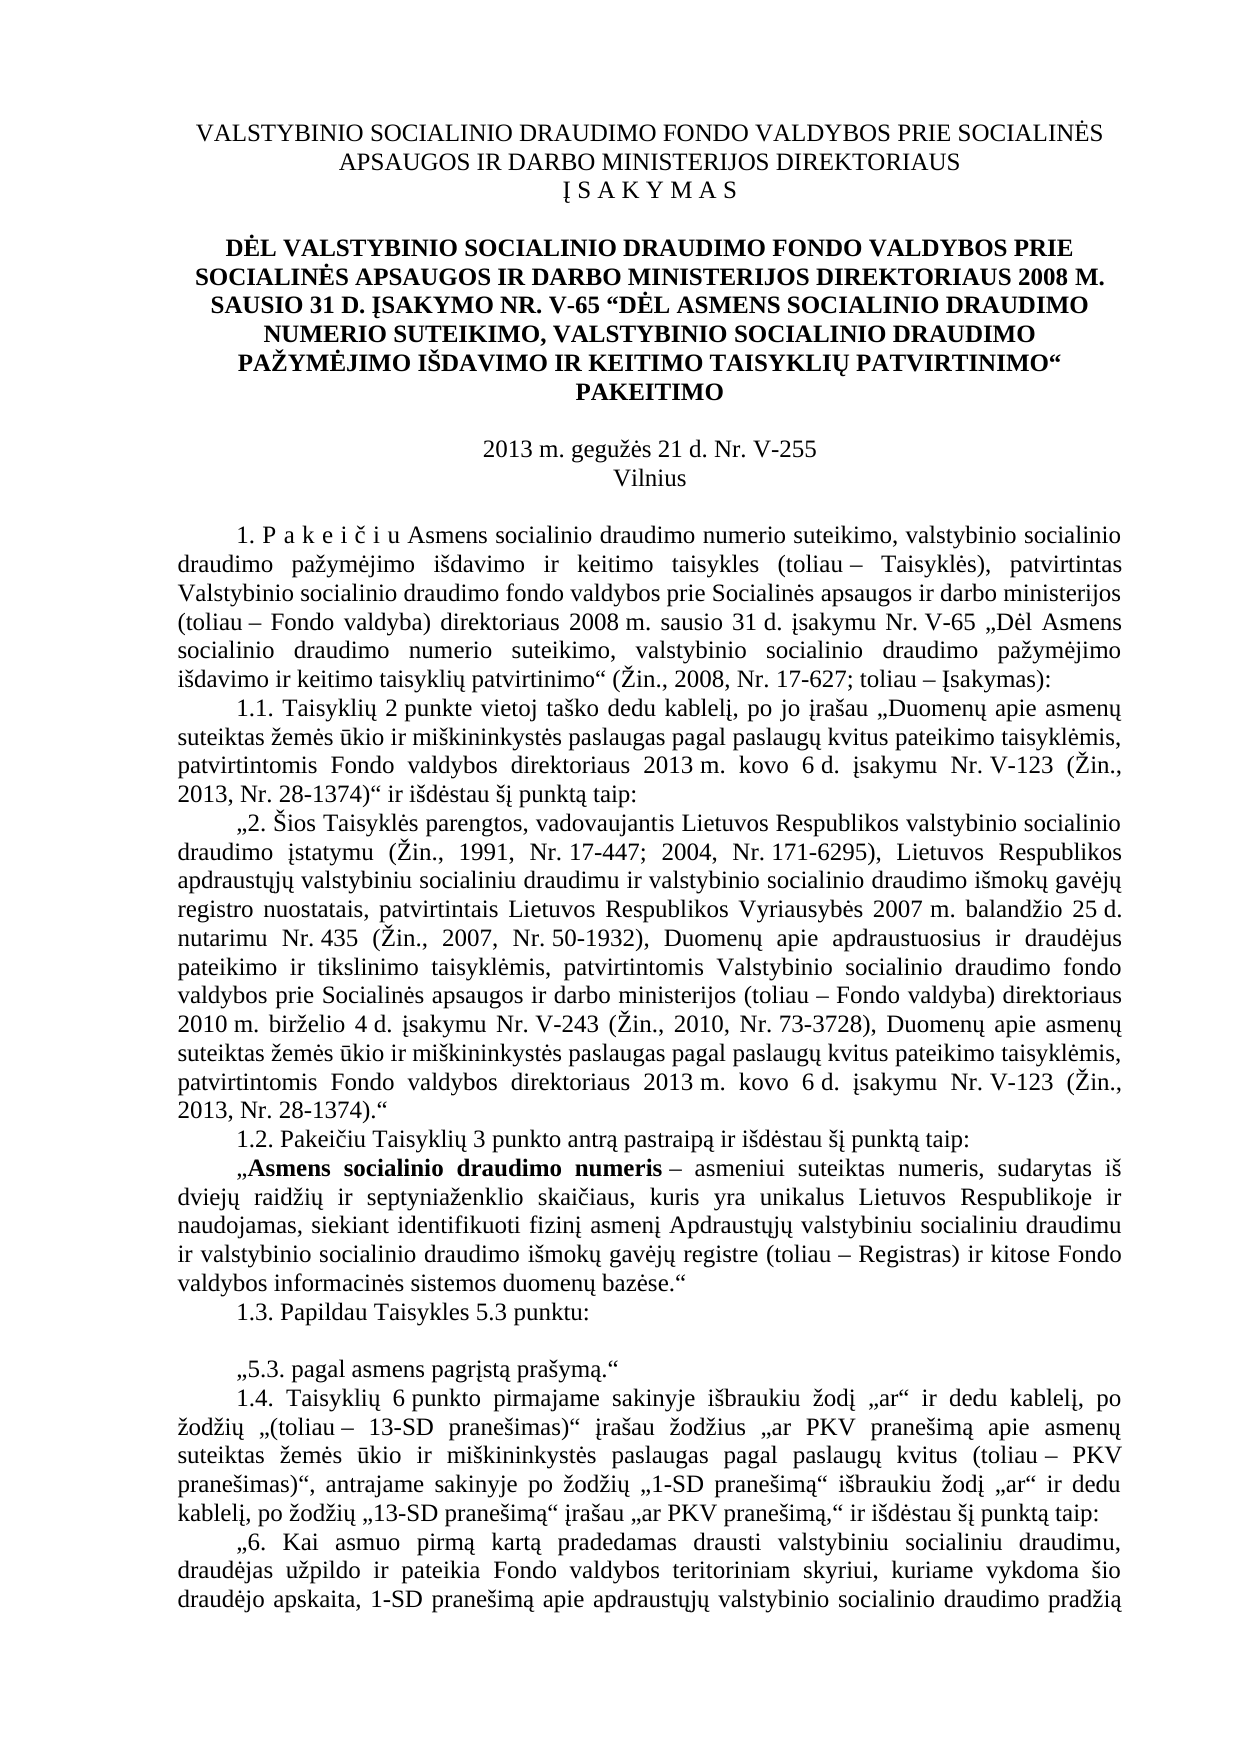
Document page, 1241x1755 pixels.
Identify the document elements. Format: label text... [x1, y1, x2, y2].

text 1. P a k e i č i u Asmens socialinio draudimo numerio suteikimo, valstybinio socialinio draudimo pažymėjimo išdavimo ir keitimo taisykles (toliau – Taisyklės), patvirtintas Valstybinio socialinio draudimo fondo valdybos prie Socialinės apsaugos ir darbo ministerijos (toliau – Fondo valdyba) direktoriaus 2008 m. sausio 31 d. įsakymu Nr. V-65 „Dėl Asmens socialinio draudimo numerio suteikimo, valstybinio socialinio draudimo pažymėjimo išdavimo ir keitimo taisyklių patvirtinimo“ (Žin., 2008, Nr. 17-627; toliau – Įsakymas): [177, 521, 1122, 693]
text Valstybinio socialinio draudimo fondo valdybos prie Socialinės apsaugos ir darbo ministerijos DirektoriAus [177, 118, 1122, 176]
text „2. Šios Taisyklės parengtos, vadovaujantis Lietuvos Respublikos valstybinio socialinio draudimo įstatymu (Žin., 1991, Nr. 17-447; 2004, Nr. 171-6295), Lietuvos Respublikos apdraustųjų valstybiniu socialiniu draudimu ir valstybinio socialinio draudimo išmokų gavėjų registro nuostatais, patvirtintais Lietuvos Respublikos Vyriausybės 2007 m. balandžio 25 d. nutarimu Nr. 435 (Žin., 2007, Nr. 50-1932), Duomenų apie apdraustuosius ir draudėjus pateikimo ir tikslinimo taisyklėmis, patvirtintomis Valstybinio socialinio draudimo fondo valdybos prie Socialinės apsaugos ir darbo ministerijos (toliau – Fondo valdyba) direktoriaus 2010 m. birželio 4 d. įsakymu Nr. V-243 (Žin., 2010, Nr. 73-3728), Duomenų apie asmenų suteiktas žemės ūkio ir miškininkystės paslaugas pagal paslaugų kvitus pateikimo taisyklėmis, patvirtintomis Fondo valdybos direktoriaus 2013 m. kovo 6 d. įsakymu Nr. V-123 (Žin., 2013, Nr. 28-1374).“ [177, 808, 1122, 1124]
text 1.3. Papildau Taisykles 5.3 punktu: [177, 1297, 1122, 1326]
text Vilnius [177, 463, 1122, 492]
text 1.1. Taisyklių 2 punkte vietoj taško dedu kablelį, po jo įrašau „Duomenų apie asmenų suteiktas žemės ūkio ir miškininkystės paslaugas pagal paslaugų kvitus pateikimo taisyklėmis, patvirtintomis Fondo valdybos direktoriaus 2013 m. kovo 6 d. įsakymu Nr. V-123 (Žin., 2013, Nr. 28-1374)“ ir išdėstau šį punktą taip: [177, 693, 1122, 808]
text 1.2. Pakeičiu Taisyklių 3 punkto antrą pastraipą ir išdėstau šį punktą taip: [177, 1124, 1122, 1153]
text 1.4. Taisyklių 6 punkto pirmajame sakinyje išbraukiu žodį „ar“ ir dedu kablelį, po žodžių „(toliau – 13-SD pranešimas)“ įrašau žodžius „ar PKV pranešimą apie asmenų suteiktas žemės ūkio ir miškininkystės paslaugas pagal paslaugų kvitus (toliau – PKV pranešimas)“, antrajame sakinyje po žodžių „1-SD pranešimą“ išbraukiu žodį „ar“ ir dedu kablelį, po žodžių „13-SD pranešimą“ įrašau „ar PKV pranešimą,“ ir išdėstau šį punktą taip: [177, 1383, 1122, 1527]
text „5.3. pagal asmens pagrįstą prašymą.“ [177, 1354, 1122, 1383]
text Į s a k y m a s [177, 176, 1122, 204]
text Dėl Valstybinio socialinio draudimo fondo valdybos prie Socialinės apsaugos ir darbo ministerijos direktoriaus 2008 m. sausio 31 d. įsakymo Nr. V-65 “Dėl asmens socialinio draudimo numerio suteikimo, valstybinio socialinio draudimo pažymėjimo išdavimo ir keitimo taisyklių patvirtinimo“ pakeitimo [177, 233, 1122, 406]
text „Asmens socialinio draudimo numeris – asmeniui suteiktas numeris, sudarytas iš dviejų raidžių ir septyniaženklio skaičiaus, kuris yra unikalus Lietuvos Respublikoje ir naudojamas, siekiant identifikuoti fizinį asmenį Apdraustųjų valstybiniu socialiniu draudimu ir valstybinio socialinio draudimo išmokų gavėjų registre (toliau – Registras) ir kitose Fondo valdybos informacinės sistemos duomenų bazėse.“ [177, 1153, 1122, 1297]
text 2013 m. gegužės 21 d. Nr. V-255 [177, 434, 1122, 463]
text „6. Kai asmuo pirmą kartą pradedamas drausti valstybiniu socialiniu draudimu, draudėjas užpildo ir pateikia Fondo valdybos teritoriniam skyriui, kuriame vykdoma šio draudėjo apskaita, 1-SD pranešimą apie apdraustųjų valstybinio socialinio draudimo pradžią [177, 1527, 1122, 1613]
